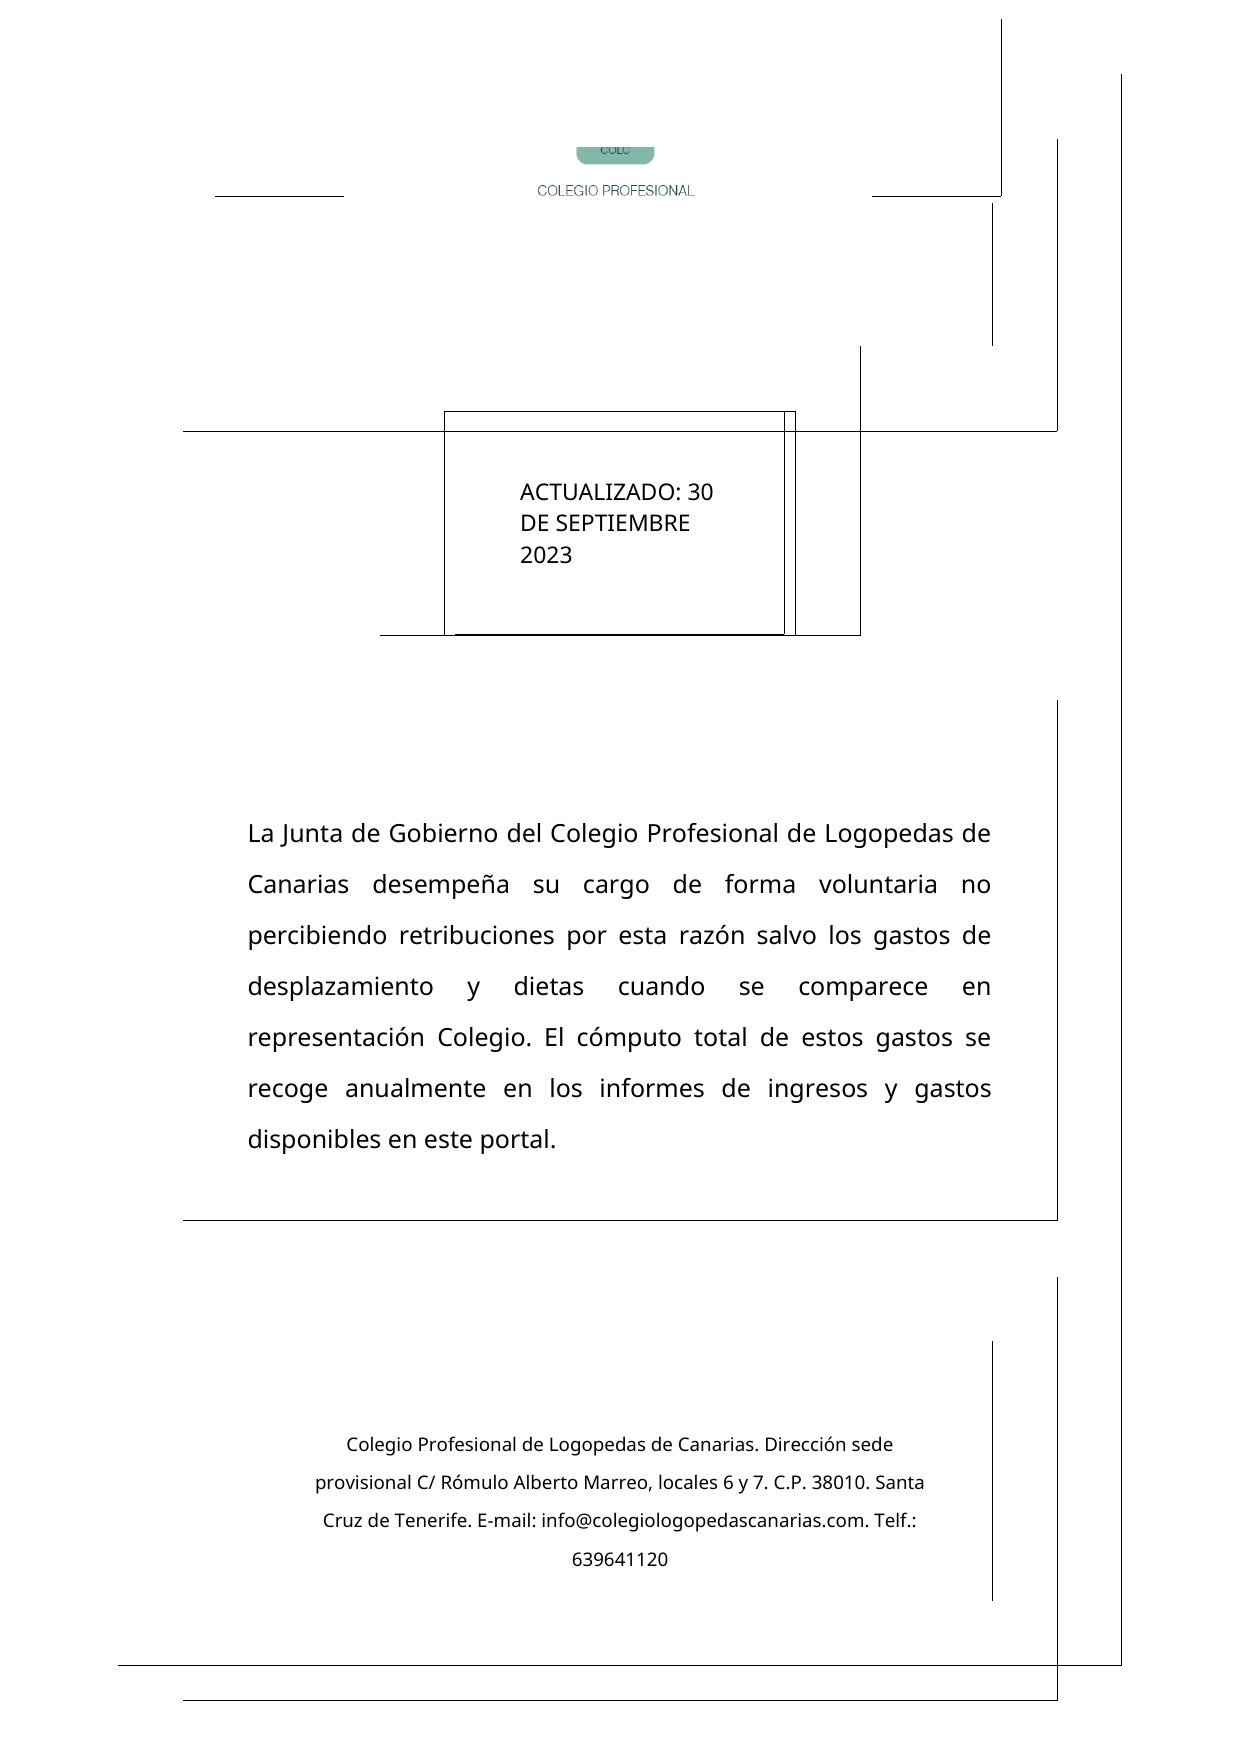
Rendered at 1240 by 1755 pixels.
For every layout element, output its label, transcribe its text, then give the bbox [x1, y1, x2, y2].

table_header [785, 412, 795, 634]
table_header ACTUALIZADO: 30 DE SEPTIEMBRE 2023 [445, 412, 784, 634]
text La Junta de Gobierno del Colegio Profesional de Logopedas de Canarias desempeña su cargo de forma voluntaria no percibiendo retribuciones por esta razón salvo los gastos de desplazamiento y dietas cuando se comparece en representación Colegio. El cómputo total de estos gastos se recoge anualmente en los informes de ingresos y gastos disponibles en este portal. [183, 751, 1057, 1220]
